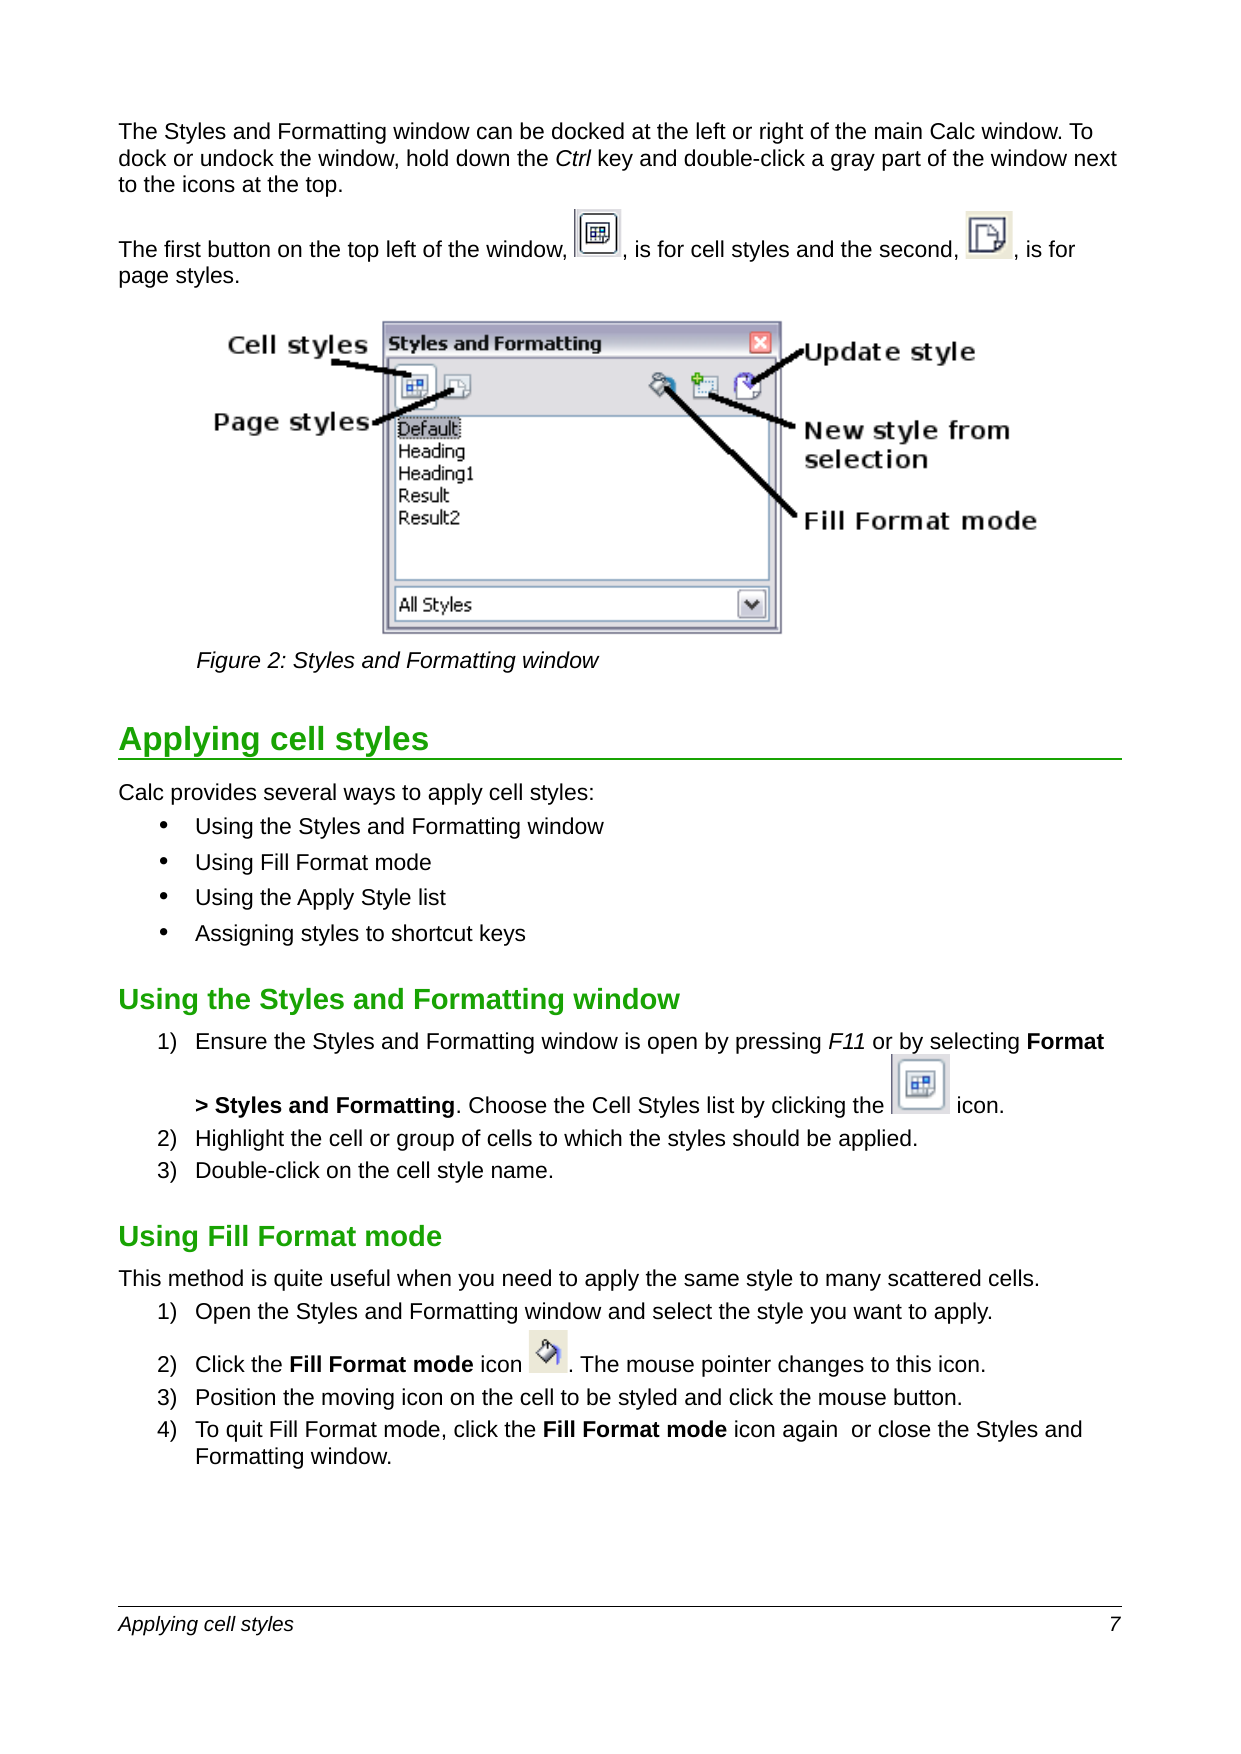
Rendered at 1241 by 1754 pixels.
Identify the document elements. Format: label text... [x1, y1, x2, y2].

list To quit Fill Format mode, click the Fill Format mode icon again or close the Styles and Formatting window. [177, 1416, 1122, 1469]
list Using Fill Format mode [156, 847, 1122, 876]
list Using the Styles and Formatting window [156, 811, 1122, 841]
subtitle Using Fill Format mode [118, 1219, 1122, 1253]
picture [528, 1330, 568, 1373]
list This method is quite useful when you need to apply the same style to many scattered cells. [118, 1265, 1122, 1292]
text The Styles and Formatting window can be docked at the left or right of the main Calc window. To dock or undock the window, hold down the Ctrl key and double-click a gray part of the window next to the icons at the top. [118, 118, 1122, 197]
text The first button on the top left of the window, , is for cell styles and the second, , is for page styles. [118, 210, 1122, 288]
text Figure 2: Styles and Formatting window [196, 647, 1044, 673]
list Double-click on the cell style name. [177, 1157, 1122, 1184]
picture [891, 1054, 950, 1114]
picture [965, 211, 1013, 259]
list Calc provides several ways to apply cell styles: [118, 779, 1122, 805]
list Highlight the cell or group of cells to which the styles should be applied. [177, 1125, 1122, 1151]
list Open the Styles and Formatting window and select the style you want to apply. [177, 1298, 1122, 1324]
list Using the Apply Style list [156, 882, 1122, 911]
picture [196, 313, 1045, 641]
list Click the Fill Format mode icon . The mouse pointer changes to this icon. [177, 1331, 1122, 1378]
list Assigning styles to shortcut keys [156, 918, 1122, 947]
picture [574, 209, 622, 257]
subtitle Using the Styles and Formatting window [118, 982, 1122, 1016]
list Ensure the Styles and Formatting window is open by pressing F11 or by selecting Format > Styles and Formatting. Choose the Cell Styles list by clicking the icon. [177, 1028, 1122, 1118]
list Position the moving icon on the cell to be styled and click the mouse button. [177, 1384, 1122, 1410]
subtitle Applying cell styles [118, 719, 1122, 758]
